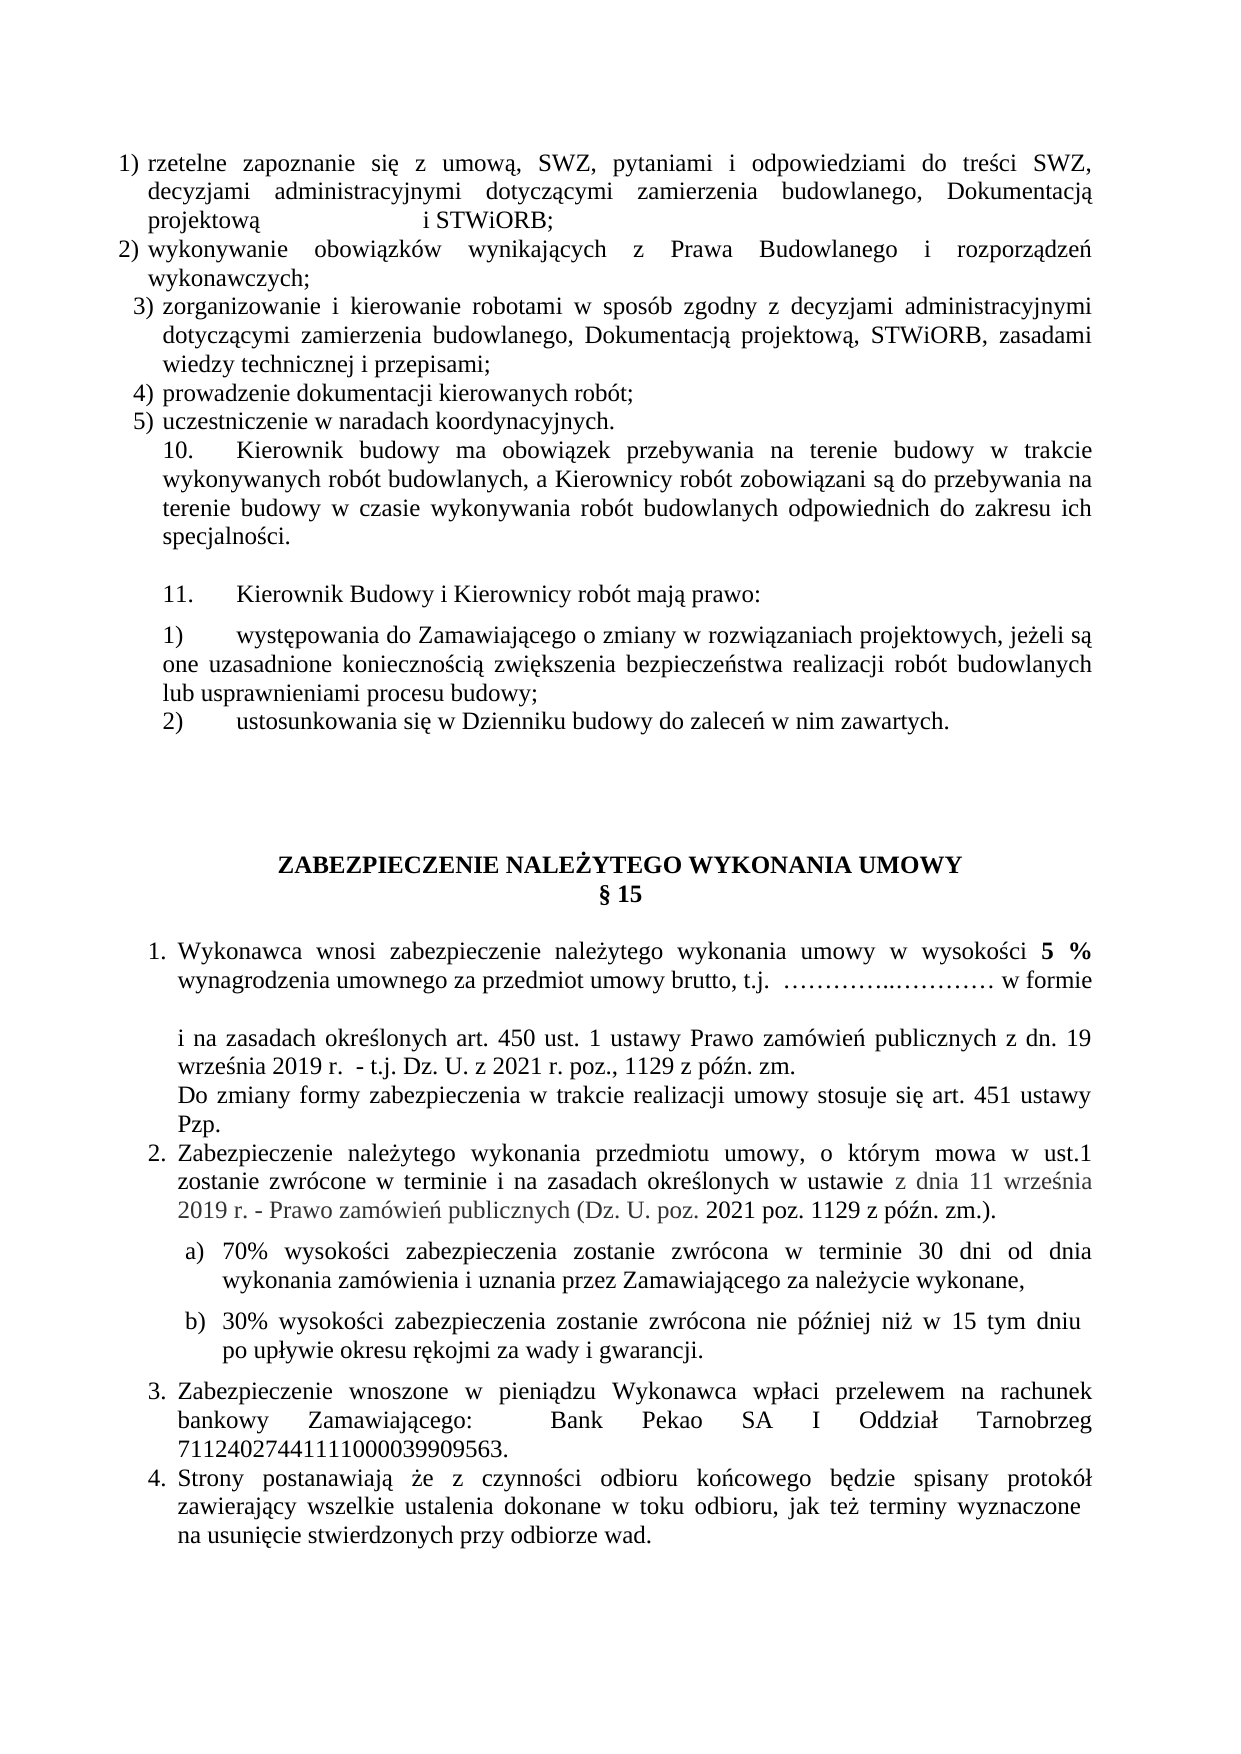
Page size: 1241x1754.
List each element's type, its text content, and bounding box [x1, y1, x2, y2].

text Do zmiany formy zabezpieczenia w trakcie realizacji umowy stosuje się art. 451 ustawy Pzp. [177, 1080, 1093, 1138]
list 30% wysokości zabezpieczenia zostanie zwrócona nie później niż w 15 tym dniu po upływie okresu rękojmi za wady i gwarancji. [185, 1306, 1093, 1364]
list wykonywanie obowiązków wynikających z Prawa Budowlanego i rozporządzeń wykonawczych; [118, 234, 1093, 291]
text § 15 [148, 879, 1093, 908]
text ZABEZPIECZENIE NALEŻYTEGO WYKONANIA UMOWY [148, 850, 1093, 879]
list Strony postanawiają że z czynności odbioru końcowego będzie spisany protokół zawierający wszelkie ustalenia dokonane w toku odbioru, jak też terminy wyznaczone na usunięcie stwierdzonych przy odbiorze wad. [148, 1463, 1093, 1549]
list Zabezpieczenie wnoszone w pieniądzu Wykonawca wpłaci przelewem na rachunek bankowy Zamawiającego: Bank Pekao SA I Oddział Tarnobrzeg 71124027441111000039909563. [148, 1376, 1093, 1463]
list uczestniczenie w naradach koordynacyjnych. [133, 406, 1093, 435]
list Wykonawca wnosi zabezpieczenie należytego wykonania umowy w wysokości 5 % wynagrodzenia umownego za przedmiot umowy brutto, t.j. …………..………… w formie i na zasadach określonych art. 450 ust. 1 ustawy Prawo zamówień publicznych z dn. 19 września 2019 r. - t.j. Dz. U. z 2021 r. poz., 1129 z późn. zm. [148, 936, 1093, 1080]
list występowania do Zamawiającego o zmiany w rozwiązaniach projektowych, jeżeli są one uzasadnione koniecznością zwiększenia bezpieczeństwa realizacji robót budowlanych lub usprawnieniami procesu budowy; [162, 620, 1093, 706]
list 70% wysokości zabezpieczenia zostanie zwrócona w terminie 30 dni od dnia wykonania zamówienia i uznania przez Zamawiającego za należycie wykonane, [185, 1236, 1093, 1294]
list rzetelne zapoznanie się z umową, SWZ, pytaniami i odpowiedziami do treści SWZ, decyzjami administracyjnymi dotyczącymi zamierzenia budowlanego, Dokumentacją projektową i STWiORB; [118, 148, 1093, 234]
list zorganizowanie i kierowanie robotami w sposób zgodny z decyzjami administracyjnymi dotyczącymi zamierzenia budowlanego, Dokumentacją projektową, STWiORB, zasadami wiedzy technicznej i przepisami; [133, 291, 1093, 378]
list ustosunkowania się w Dzienniku budowy do zaleceń w nim zawartych. [162, 706, 1093, 735]
list prowadzenie dokumentacji kierowanych robót; [133, 378, 1093, 406]
list Zabezpieczenie należytego wykonania przedmiotu umowy, o którym mowa w ust.1 zostanie zwrócone w terminie i na zasadach określonych w ustawie z dnia 11 września 2019 r. - Prawo zamówień publicznych (Dz. U. poz. 2021 poz. 1129 z późn. zm.). [148, 1138, 1093, 1224]
list Kierownik Budowy i Kierownicy robót mają prawo: [162, 579, 1093, 608]
list Kierownik budowy ma obowiązek przebywania na terenie budowy w trakcie wykonywanych robót budowlanych, a Kierownicy robót zobowiązani są do przebywania na terenie budowy w czasie wykonywania robót budowlanych odpowiednich do zakresu ich specjalności. [162, 435, 1093, 550]
